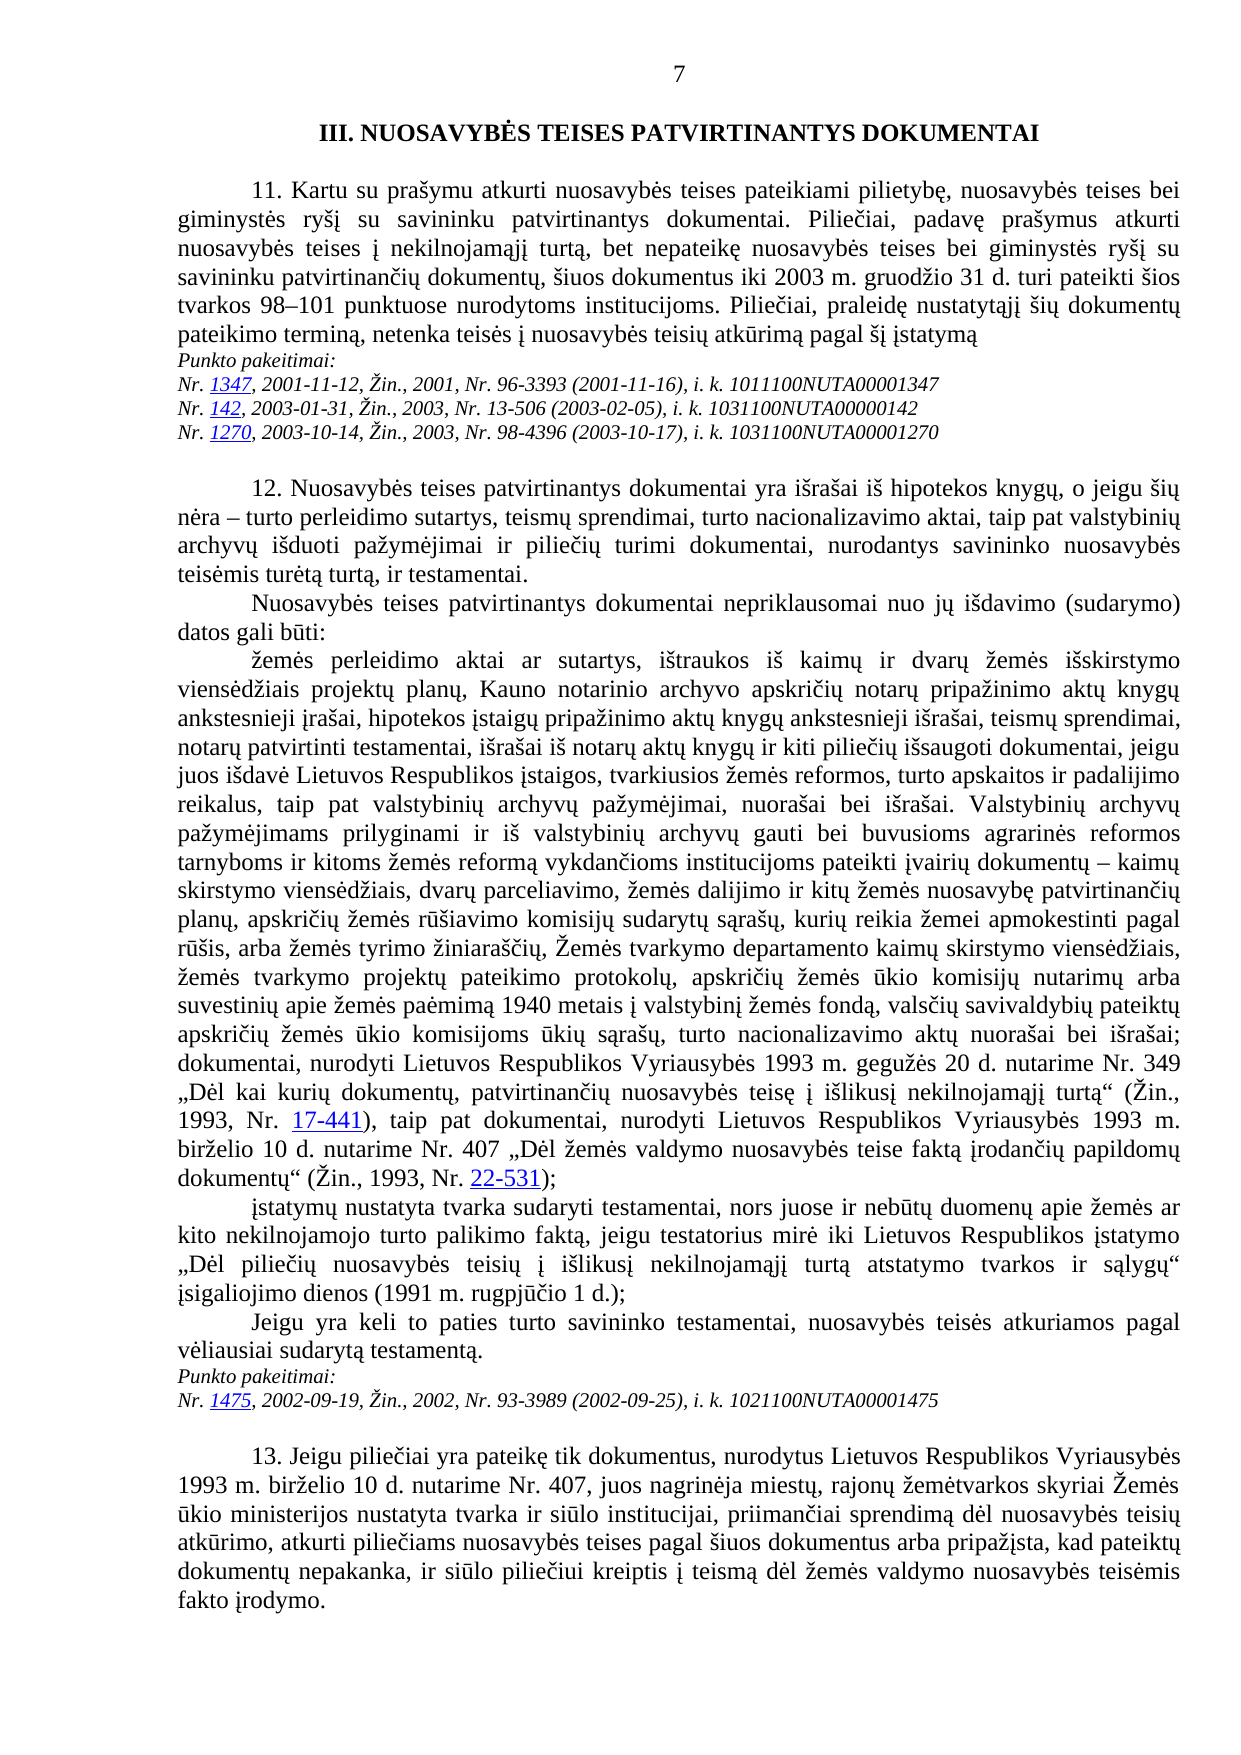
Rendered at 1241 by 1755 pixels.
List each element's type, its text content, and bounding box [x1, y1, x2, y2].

text 12. Nuosavybės teises patvirtinantys dokumentai yra išrašai iš hipotekos knygų, o jeigu šių nėra – turto perleidimo sutartys, teismų sprendimai, turto nacionalizavimo aktai, taip pat valstybinių archyvų išduoti pažymėjimai ir piliečių turimi dokumentai, nurodantys savininko nuosavybės teisėmis turėtą turtą, ir testamentai. [177, 473, 1181, 588]
text Nr. 1270, 2003-10-14, Žin., 2003, Nr. 98-4396 (2003-10-17), i. k. 1031100NUTA00001270 [177, 420, 1181, 444]
text Nr. 1475, 2002-09-19, Žin., 2002, Nr. 93-3989 (2002-09-25), i. k. 1021100NUTA00001475 [177, 1388, 1181, 1412]
text 13. Jeigu piliečiai yra pateikę tik dokumentus, nurodytus Lietuvos Respublikos Vyriausybės 1993 m. birželio 10 d. nutarime Nr. 407, juos nagrinėja miestų, rajonų žemėtvarkos skyriai Žemės ūkio ministerijos nustatyta tvarka ir siūlo institucijai, priimančiai sprendimą dėl nuosavybės teisių atkūrimo, atkurti piliečiams nuosavybės teises pagal šiuos dokumentus arba pripažįsta, kad pateiktų dokumentų nepakanka, ir siūlo piliečiui kreiptis į teismą dėl žemės valdymo nuosavybės teisėmis fakto įrodymo. [177, 1441, 1181, 1614]
text įstatymų nustatyta tvarka sudaryti testamentai, nors juose ir nebūtų duomenų apie žemės ar kito nekilnojamojo turto palikimo faktą, jeigu testatorius mirė iki Lietuvos Respublikos įstatymo „Dėl piliečių nuosavybės teisių į išlikusį nekilnojamąjį turtą atstatymo tvarkos ir sąlygų“ įsigaliojimo dienos (1991 m. rugpjūčio 1 d.); [177, 1192, 1181, 1307]
text Nuosavybės teises patvirtinantys dokumentai nepriklausomai nuo jų išdavimo (sudarymo) datos gali būti: [177, 588, 1181, 646]
text III. NUOSAVYBĖS TEISES PATVIRTINANTYS DOKUMENTAI [177, 118, 1181, 147]
text Nr. 1347, 2001-11-12, Žin., 2001, Nr. 96-3393 (2001-11-16), i. k. 1011100NUTA00001347 [177, 372, 1181, 396]
text Punkto pakeitimai: [177, 348, 1181, 372]
text 11. Kartu su prašymu atkurti nuosavybės teises pateikiami pilietybę, nuosavybės teises bei giminystės ryšį su savininku patvirtinantys dokumentai. Piliečiai, padavę prašymus atkurti nuosavybės teises į nekilnojamąjį turtą, bet nepateikę nuosavybės teises bei giminystės ryšį su savininku patvirtinančių dokumentų, šiuos dokumentus iki 2003 m. gruodžio 31 d. turi pateikti šios tvarkos 98–101 punktuose nurodytoms institucijoms. Piliečiai, praleidę nustatytąjį šių dokumentų pateikimo terminą, netenka teisės į nuosavybės teisių atkūrimą pagal šį įstatymą [177, 176, 1181, 348]
text Jeigu yra keli to paties turto savininko testamentai, nuosavybės teisės atkuriamos pagal vėliausiai sudarytą testamentą. [177, 1307, 1181, 1364]
text Nr. 142, 2003-01-31, Žin., 2003, Nr. 13-506 (2003-02-05), i. k. 1031100NUTA00000142 [177, 396, 1181, 420]
text žemės perleidimo aktai ar sutartys, ištraukos iš kaimų ir dvarų žemės išskirstymo viensėdžiais projektų planų, Kauno notarinio archyvo apskričių notarų pripažinimo aktų knygų ankstesnieji įrašai, hipotekos įstaigų pripažinimo aktų knygų ankstesnieji išrašai, teismų sprendimai, notarų patvirtinti testamentai, išrašai iš notarų aktų knygų ir kiti piliečių išsaugoti dokumentai, jeigu juos išdavė Lietuvos Respublikos įstaigos, tvarkiusios žemės reformos, turto apskaitos ir padalijimo reikalus, taip pat valstybinių archyvų pažymėjimai, nuorašai bei išrašai. Valstybinių archyvų pažymėjimams prilyginami ir iš valstybinių archyvų gauti bei buvusioms agrarinės reformos tarnyboms ir kitoms žemės reformą vykdančioms institucijoms pateikti įvairių dokumentų – kaimų skirstymo viensėdžiais, dvarų parceliavimo, žemės dalijimo ir kitų žemės nuosavybę patvirtinančių planų, apskričių žemės rūšiavimo komisijų sudarytų sąrašų, kurių reikia žemei apmokestinti pagal rūšis, arba žemės tyrimo žiniaraščių, Žemės tvarkymo departamento kaimų skirstymo viensėdžiais, žemės tvarkymo projektų pateikimo protokolų, apskričių žemės ūkio komisijų nutarimų arba suvestinių apie žemės paėmimą 1940 metais į valstybinį žemės fondą, valsčių savivaldybių pateiktų apskričių žemės ūkio komisijoms ūkių sąrašų, turto nacionalizavimo aktų nuorašai bei išrašai; dokumentai, nurodyti Lietuvos Respublikos Vyriausybės 1993 m. gegužės 20 d. nutarime Nr. 349 „Dėl kai kurių dokumentų, patvirtinančių nuosavybės teisę į išlikusį nekilnojamąjį turtą“ (Žin., 1993, Nr. 17-441), taip pat dokumentai, nurodyti Lietuvos Respublikos Vyriausybės 1993 m. birželio 10 d. nutarime Nr. 407 „Dėl žemės valdymo nuosavybės teise faktą įrodančių papildomų dokumentų“ (Žin., 1993, Nr. 22-531); [177, 646, 1181, 1192]
text Punkto pakeitimai: [177, 1364, 1181, 1388]
